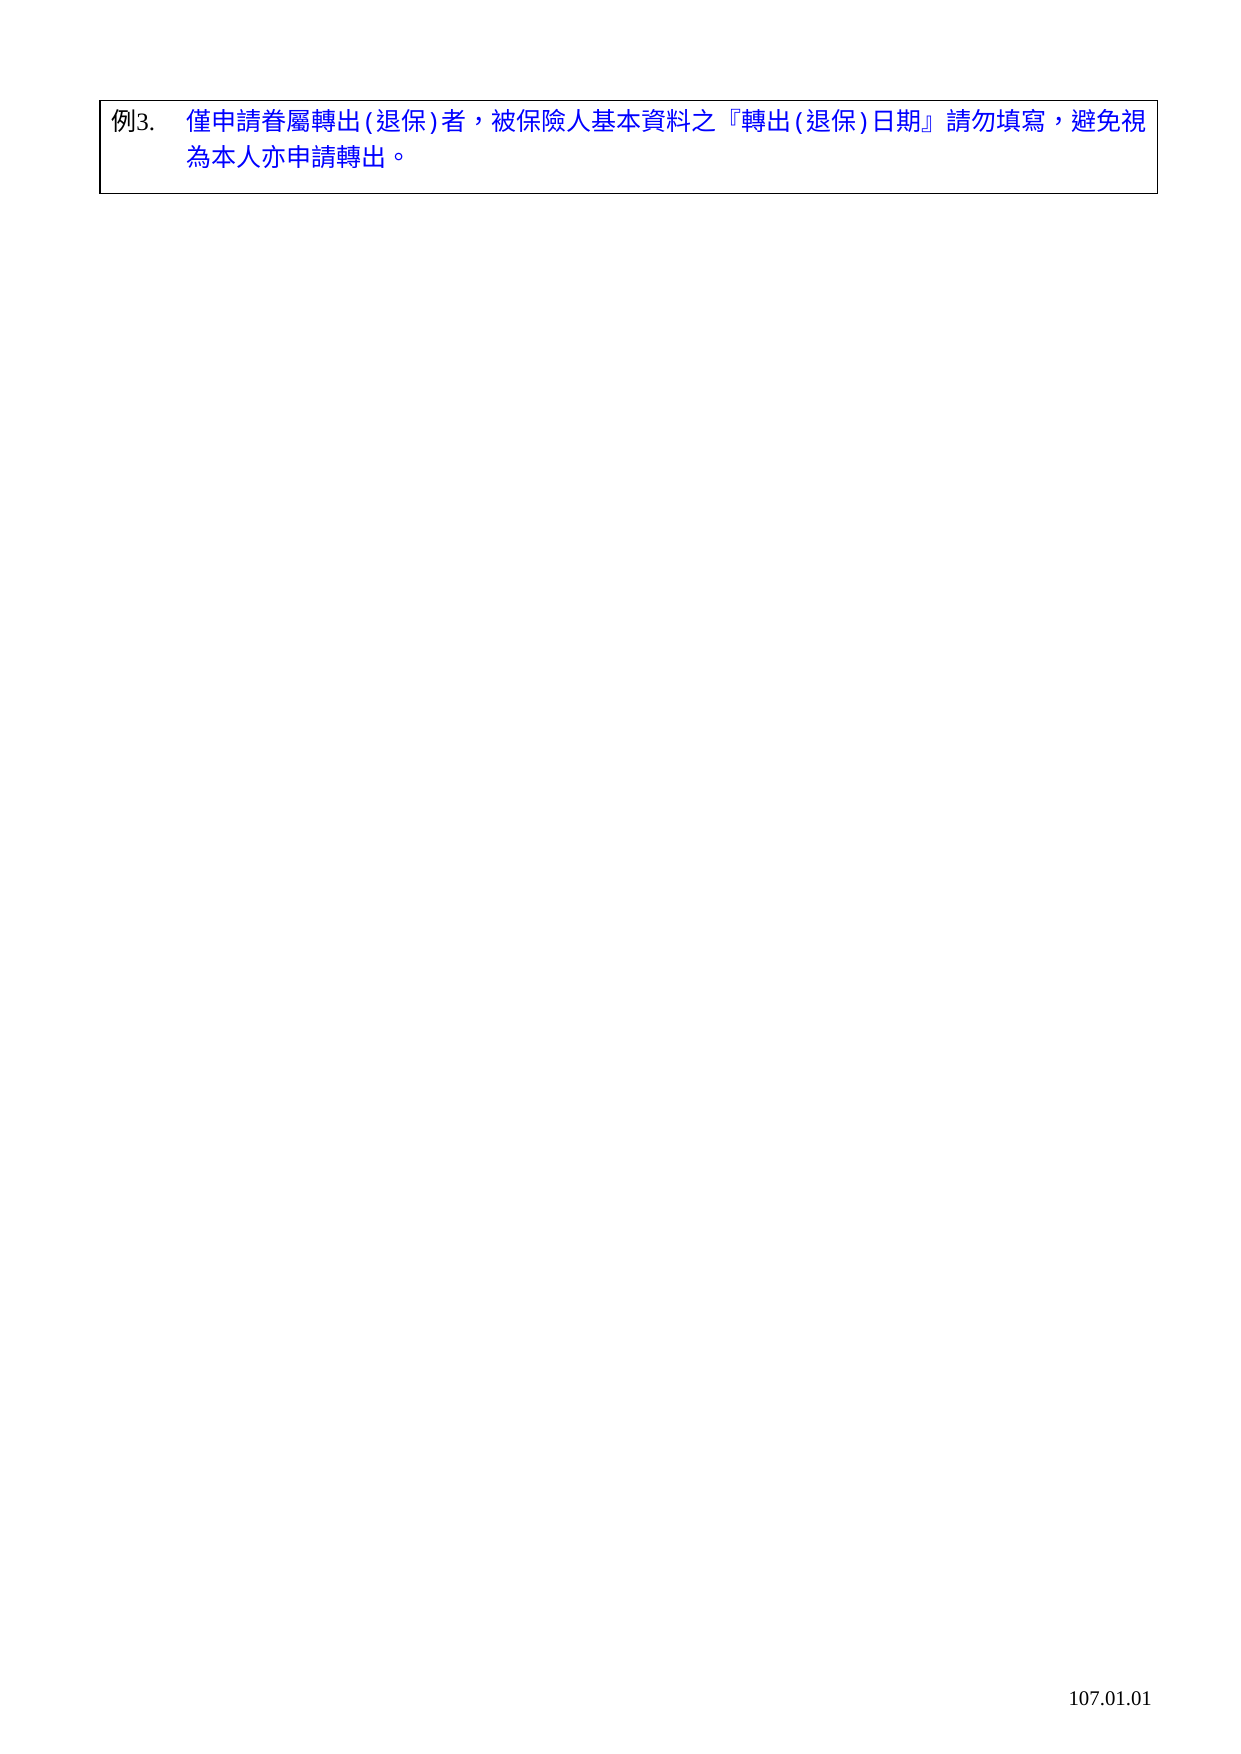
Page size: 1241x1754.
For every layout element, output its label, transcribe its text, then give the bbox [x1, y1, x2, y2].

table_cell 兼任教師健保申請加保後，於聘期結束時將逕行轉出，無需另行填單退保，惟本人如需於聘任期間中途轉出或申請眷屬轉出者，才需填繳此份表單辦理。 舉例： 僅受聘本校下學期之兼任教師，老師於107.2.1提出申請加入健保，如聘期結束時無需填寫本表，人事室將逕行於聘期結束當日(107.7.31)轉出健保。 106學年度(106.8.1~107.7.31)受聘於本校之兼任教師，老師於106.8.1申請加入健保，因其他因素需於聘期中(106.12.31)申請轉出→請填繳本表，如有眷屬將一併轉出。 僅申請眷屬轉出(退保)者，被保險人基本資料之『轉出(退保)日期』請勿填寫，避免視為本人亦申請轉出。 [101, 101, 1157, 192]
